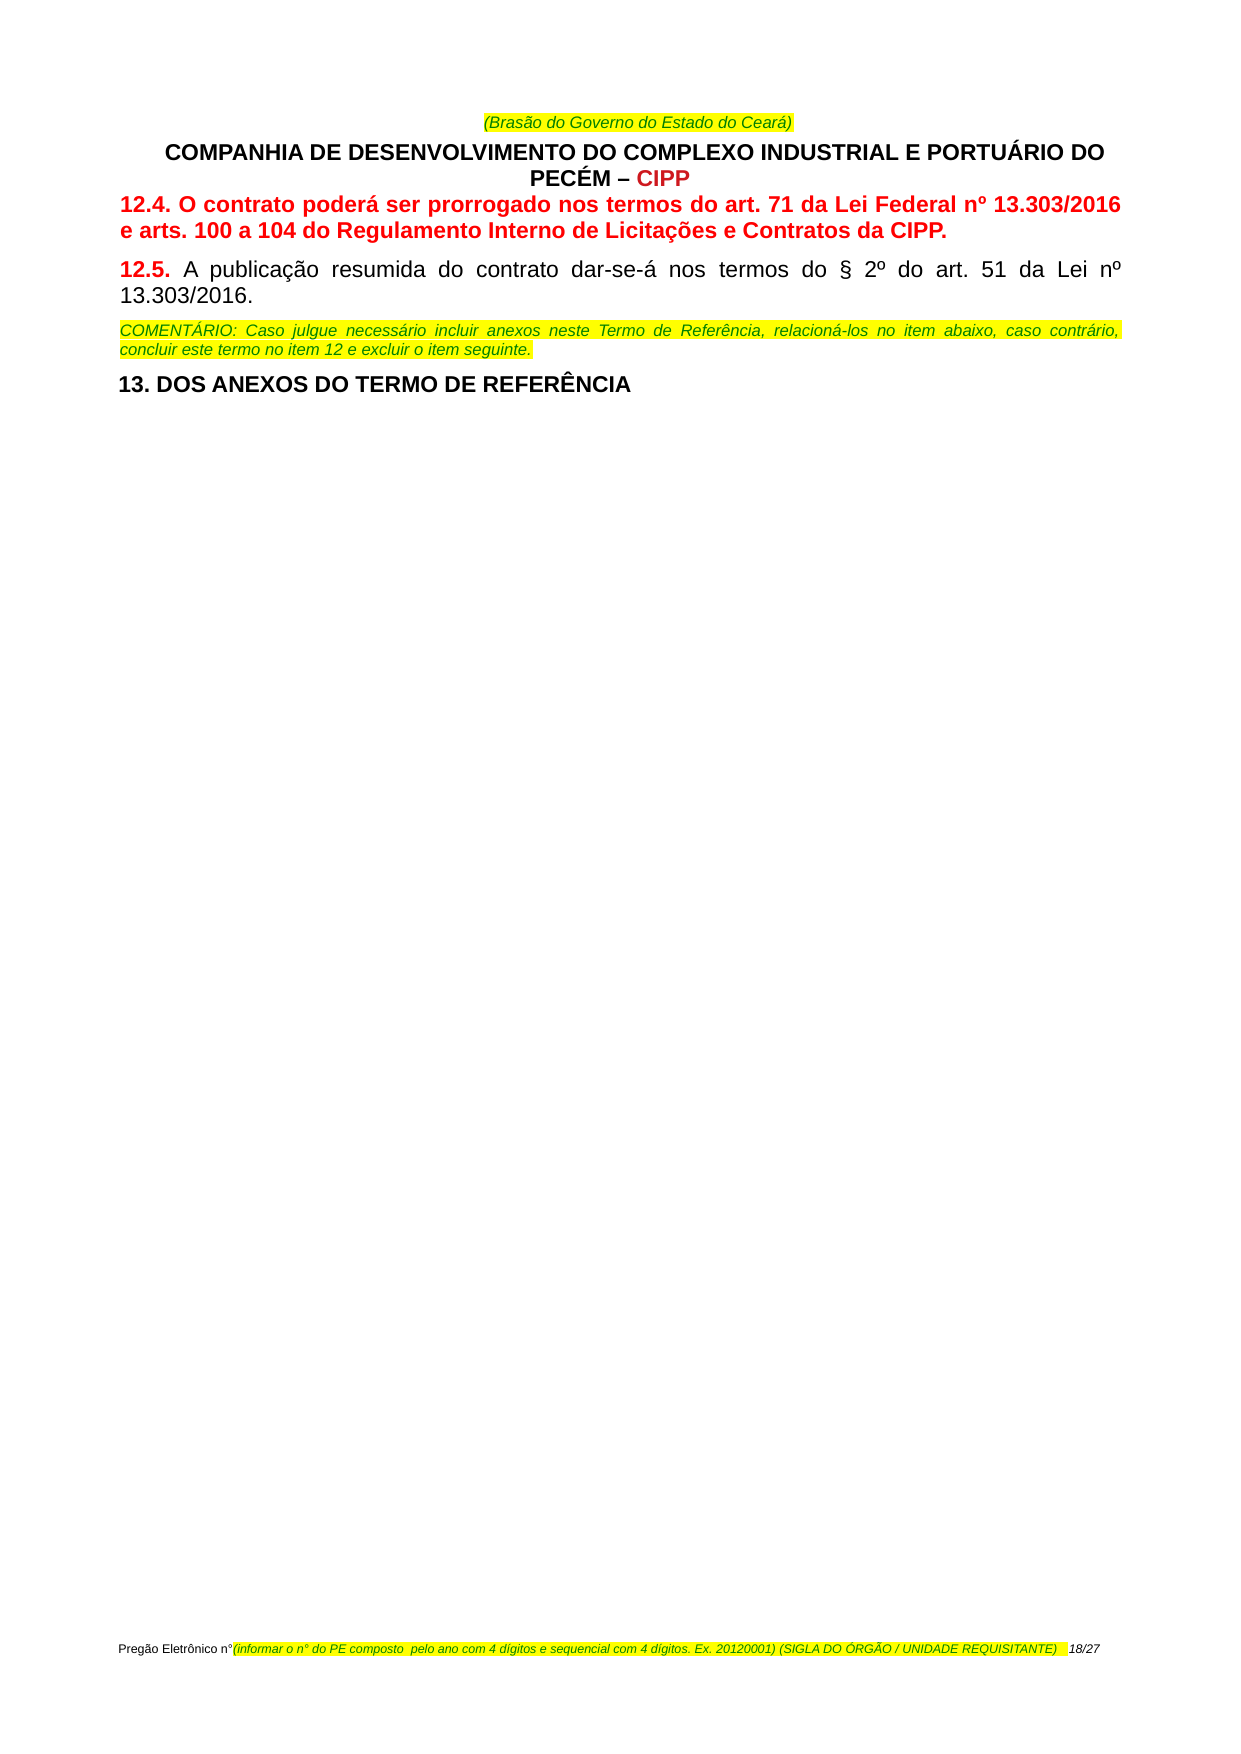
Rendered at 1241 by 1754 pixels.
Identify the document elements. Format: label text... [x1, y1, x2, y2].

text COMENTÁRIO: Caso julgue necessário incluir anexos neste Termo de Referência, relacioná-los no item abaixo, caso contrário, concluir este termo no item 12 e excluir o item seguinte. [119, 320, 1122, 359]
text 12.5. A publicação resumida do contrato dar-se-á nos termos do § 2º do art. 51 da Lei nº 13.303/2016. [119, 256, 1122, 308]
text 12.4. O contrato poderá ser prorrogado nos termos do art. 71 da Lei Federal nº 13.303/2016 e arts. 100 a 104 do Regulamento Interno de Licitações e Contratos da CIPP. [120, 191, 1122, 244]
text 13. DOS ANEXOS DO TERMO DE REFERÊNCIA [118, 371, 1122, 397]
